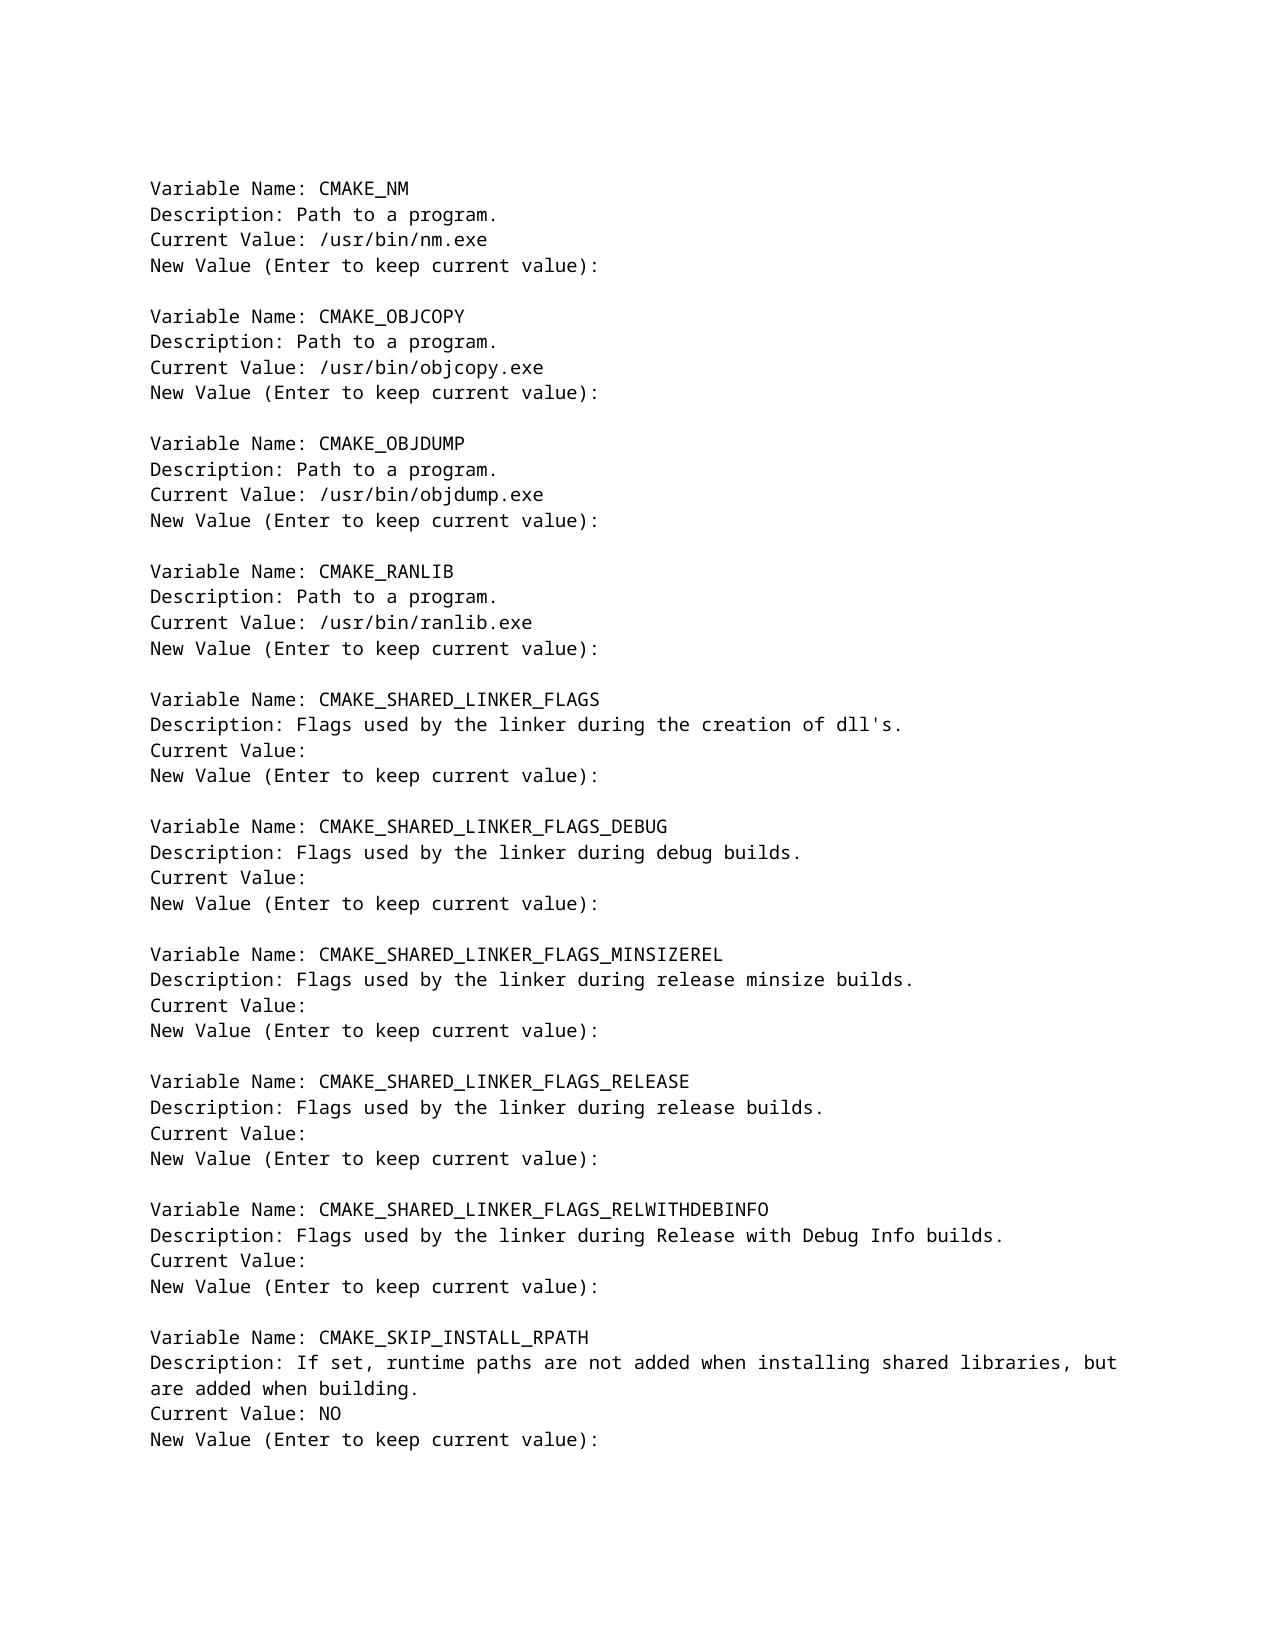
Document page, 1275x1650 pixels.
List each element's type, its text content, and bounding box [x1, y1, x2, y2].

text New Value (Enter to keep current value): [150, 890, 1125, 916]
text New Value (Enter to keep current value): [150, 1018, 1125, 1043]
text New Value (Enter to keep current value): [150, 252, 1125, 278]
text New Value (Enter to keep current value): [150, 762, 1125, 788]
text Description: If set, runtime paths are not added when installing shared libraries, but are added when building. [150, 1349, 1125, 1401]
text Current Value: /usr/bin/objdump.exe [150, 482, 1125, 507]
text New Value (Enter to keep current value): [150, 635, 1125, 660]
text Variable Name: CMAKE_SHARED_LINKER_FLAGS_RELWITHDEBINFO [150, 1196, 1125, 1222]
text Variable Name: CMAKE_SHARED_LINKER_FLAGS_MINSIZEREL [150, 941, 1125, 967]
text Variable Name: CMAKE_SKIP_INSTALL_RPATH [150, 1324, 1125, 1349]
text Variable Name: CMAKE_SHARED_LINKER_FLAGS_DEBUG [150, 813, 1125, 839]
text Variable Name: CMAKE_SHARED_LINKER_FLAGS [150, 686, 1125, 711]
text Current Value: [150, 737, 1125, 762]
text Description: Flags used by the linker during release builds. [150, 1094, 1125, 1120]
text Current Value: [150, 992, 1125, 1018]
text Variable Name: CMAKE_OBJCOPY [150, 303, 1125, 329]
text Current Value: [150, 1247, 1125, 1273]
text Variable Name: CMAKE_NM [150, 176, 1125, 201]
text Variable Name: CMAKE_OBJDUMP [150, 431, 1125, 456]
text Current Value: NO [150, 1401, 1125, 1426]
text New Value (Enter to keep current value): [150, 380, 1125, 405]
text Current Value: /usr/bin/nm.exe [150, 227, 1125, 252]
text Description: Flags used by the linker during debug builds. [150, 839, 1125, 864]
text Variable Name: CMAKE_RANLIB [150, 558, 1125, 584]
text Description: Path to a program. [150, 329, 1125, 354]
text Variable Name: CMAKE_SHARED_LINKER_FLAGS_RELEASE [150, 1069, 1125, 1094]
text New Value (Enter to keep current value): [150, 1273, 1125, 1298]
text Current Value: /usr/bin/objcopy.exe [150, 354, 1125, 380]
text New Value (Enter to keep current value): [150, 1426, 1125, 1452]
text Description: Flags used by the linker during Release with Debug Info builds. [150, 1222, 1125, 1247]
text Description: Path to a program. [150, 584, 1125, 609]
text Current Value: [150, 1120, 1125, 1145]
text Current Value: /usr/bin/ranlib.exe [150, 609, 1125, 635]
text Description: Flags used by the linker during release minsize builds. [150, 967, 1125, 992]
text Description: Flags used by the linker during the creation of dll's. [150, 711, 1125, 737]
text New Value (Enter to keep current value): [150, 507, 1125, 533]
text Description: Path to a program. [150, 456, 1125, 482]
text Current Value: [150, 864, 1125, 890]
text New Value (Enter to keep current value): [150, 1145, 1125, 1171]
text Description: Path to a program. [150, 201, 1125, 227]
